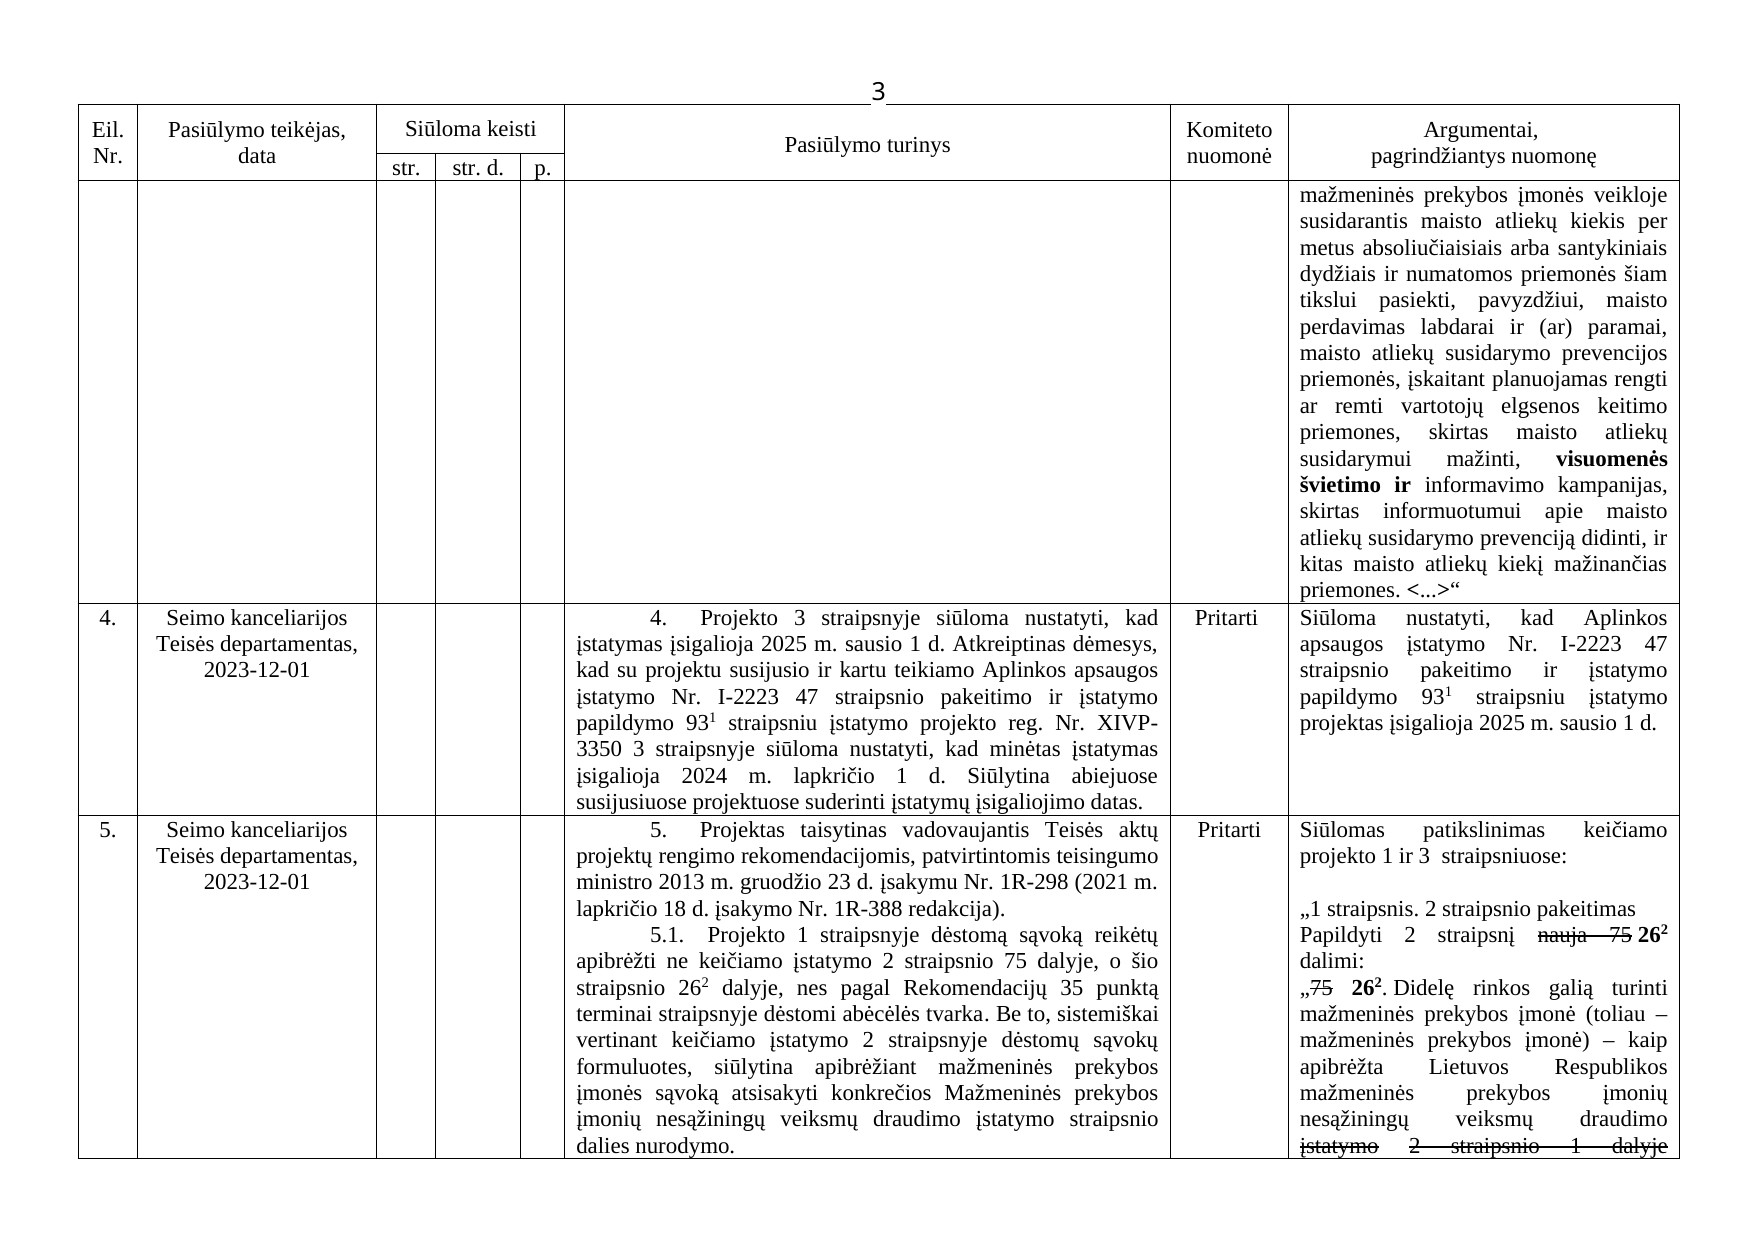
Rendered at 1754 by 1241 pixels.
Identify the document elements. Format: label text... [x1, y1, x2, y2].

table_cell 5. Projektas taisytinas vadovaujantis Teisės aktų projektų rengimo rekomendacijomis, patvirtintomis teisingumo ministro 2013 m. gruodžio 23 d. įsakymu Nr. 1R-298 (2021 m. lapkričio 18 d. įsakymo Nr. 1R-388 redakcija). 5.1. Projekto 1 straipsnyje dėstomą sąvoką reikėtų apibrėžti ne keičiamo įstatymo 2 straipsnio 75 dalyje, o šio straipsnio 262 dalyje, nes pagal Rekomendacijų 35 punktą terminai straipsnyje dėstomi abėcėlės tvarka. Be to, sistemiškai vertinant keičiamo įstatymo 2 straipsnyje dėstomų sąvokų formuluotes, siūlytina apibrėžiant mažmeninės prekybos įmonės sąvoką atsisakyti konkrečios Mažmeninės prekybos įmonių nesąžiningų veiksmų draudimo įstatymo straipsnio dalies nurodymo. [565, 816, 1170, 1158]
table_cell [377, 604, 435, 814]
table_header Siūloma keisti [377, 105, 564, 153]
table_cell Pritarti [1171, 816, 1288, 1158]
table_cell 4. [79, 604, 137, 814]
table_header Pasiūlymo teikėjas, data [138, 105, 376, 180]
table_cell Seimo kanceliarijos Teisės departamentas, 2023-12-01 [138, 604, 376, 814]
table_cell [377, 181, 435, 603]
table_cell str. d. [436, 154, 520, 180]
table_cell p. [521, 154, 564, 180]
table_cell str. [377, 154, 435, 180]
table_cell [377, 816, 435, 1158]
table_cell Pritarti [1171, 604, 1288, 814]
table_cell [565, 181, 1170, 603]
table_cell 5. [79, 816, 137, 1158]
table_cell mažmeninės prekybos įmonės veikloje susidarantis maisto atliekų kiekis per metus absoliučiaisiais arba santykiniais dydžiais ir numatomos priemonės šiam tikslui pasiekti, pavyzdžiui, maisto perdavimas labdarai ir (ar) paramai, maisto atliekų susidarymo prevencijos priemonės, įskaitant planuojamas rengti ar remti vartotojų elgsenos keitimo priemones, skirtas maisto atliekų susidarymui mažinti, visuomenės švietimo ir informavimo kampanijas, skirtas informuotumui apie maisto atliekų susidarymo prevenciją didinti, ir kitas maisto atliekų kiekį mažinančias priemones. <...>“ [1289, 181, 1679, 603]
table_header Komiteto nuomonė [1171, 105, 1288, 180]
table_cell 4. Projekto 3 straipsnyje siūloma nustatyti, kad įstatymas įsigalioja 2025 m. sausio 1 d. Atkreiptinas dėmesys, kad su projektu susijusio ir kartu teikiamo Aplinkos apsaugos įstatymo Nr. I-2223 47 straipsnio pakeitimo ir įstatymo papildymo 931 straipsniu įstatymo projekto reg. Nr. XIVP-3350 3 straipsnyje siūloma nustatyti, kad minėtas įstatymas įsigalioja 2024 m. lapkričio 1 d. Siūlytina abiejuose susijusiuose projektuose suderinti įstatymų įsigaliojimo datas. [565, 604, 1170, 814]
table_cell Siūlomas patikslinimas keičiamo projekto 1 ir 3 straipsniuose: „1 straipsnis. 2 straipsnio pakeitimas Papildyti 2 straipsnį nauja 75 262 dalimi: „75 262. Didelę rinkos galią turinti mažmeninės prekybos įmonė (toliau – mažmeninės prekybos įmonė) – kaip apibrėžta Lietuvos Respublikos mažmeninės prekybos įmonių nesąžiningų veiksmų draudimo įstatymo 2 straipsnio 1 dalyje [1289, 816, 1679, 1158]
table_header Argumentai, pagrindžiantys nuomonę [1289, 105, 1679, 180]
table_cell [521, 816, 564, 1158]
table_cell [1171, 181, 1288, 603]
table_cell [521, 604, 564, 814]
table_cell [79, 181, 137, 603]
table_cell Siūloma nustatyti, kad Aplinkos apsaugos įstatymo Nr. I-2223 47 straipsnio pakeitimo ir įstatymo papildymo 931 straipsniu įstatymo projektas įsigalioja 2025 m. sausio 1 d. [1289, 604, 1679, 814]
table_cell [436, 181, 520, 603]
table_cell Seimo kanceliarijos Teisės departamentas, 2023-12-01 [138, 816, 376, 1158]
table_cell [436, 604, 520, 814]
table_header Pasiūlymo turinys [565, 105, 1170, 180]
table_cell [521, 181, 564, 603]
table_cell [138, 181, 376, 603]
table_header Eil. Nr. [79, 105, 137, 180]
table_cell [436, 816, 520, 1158]
